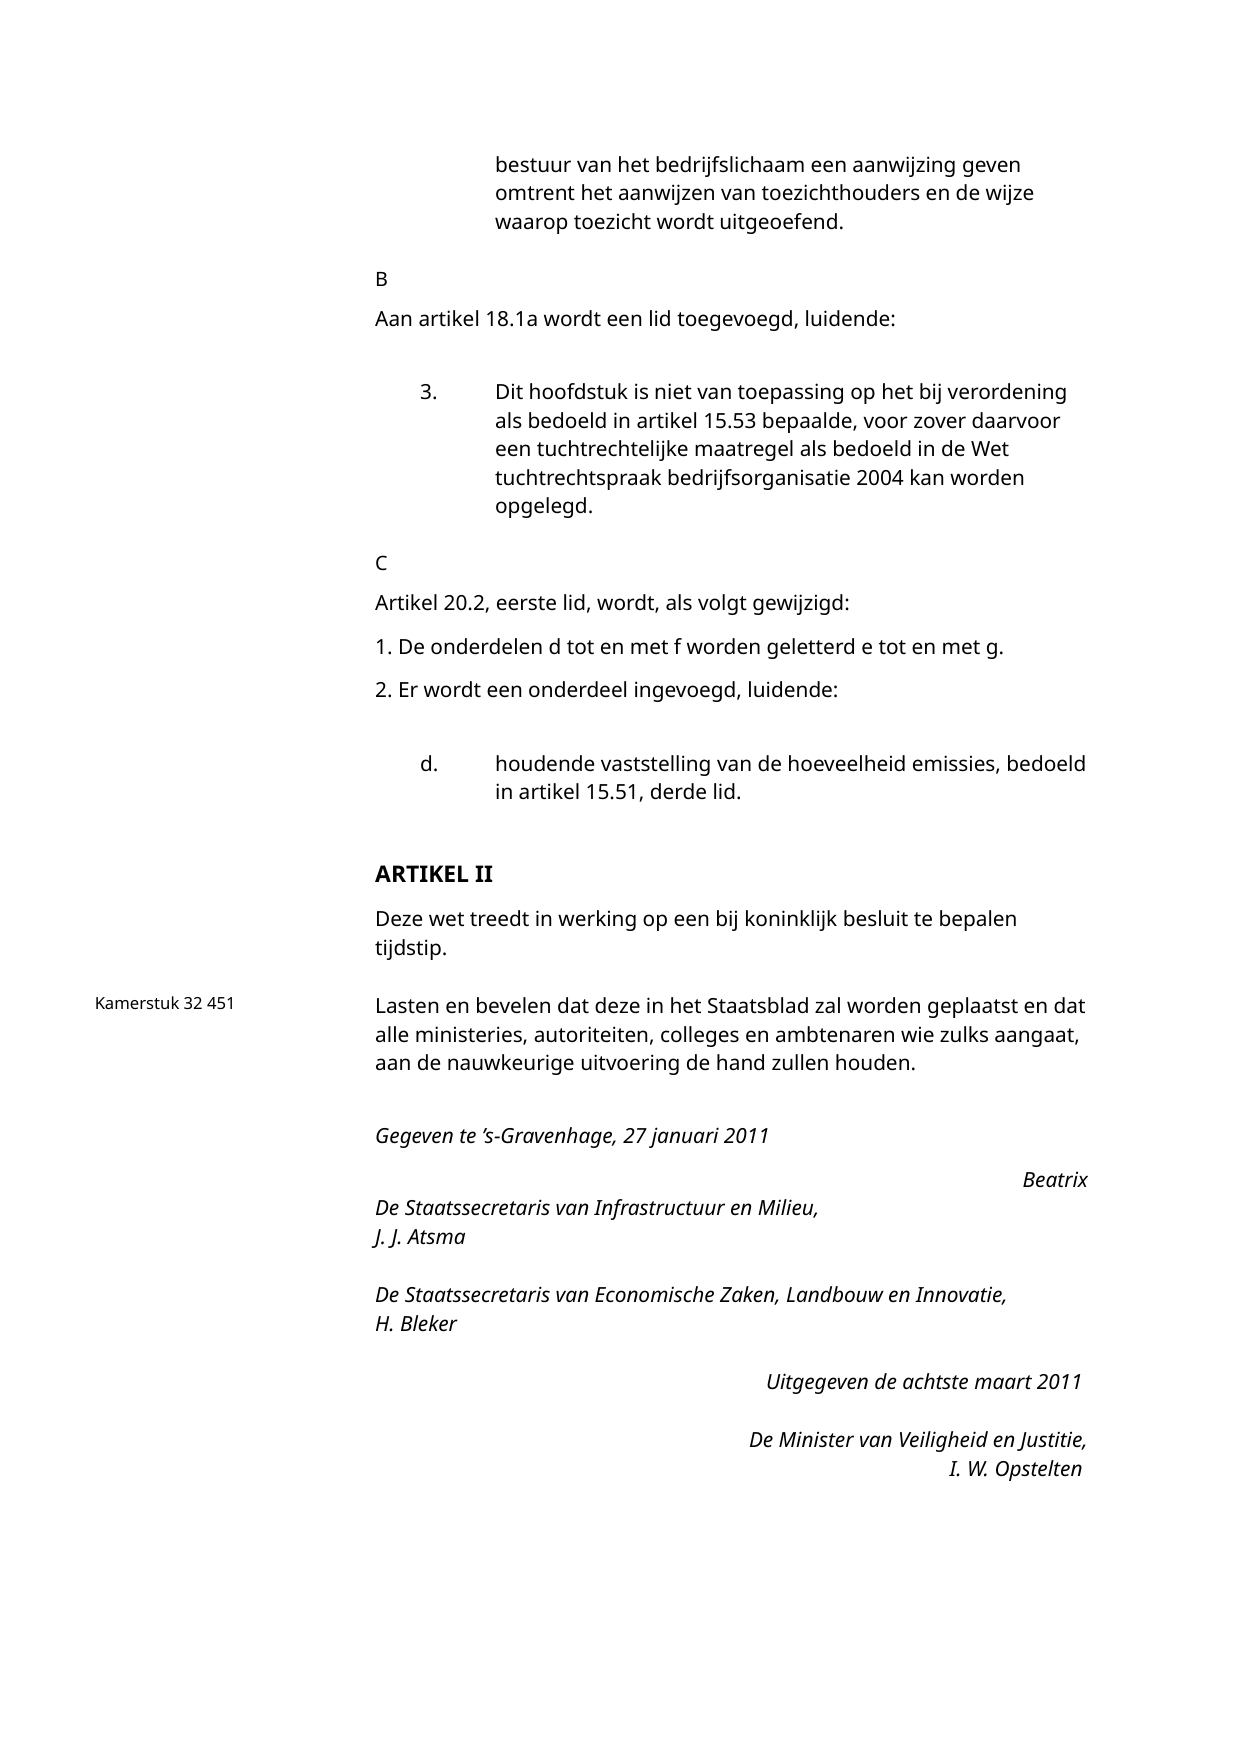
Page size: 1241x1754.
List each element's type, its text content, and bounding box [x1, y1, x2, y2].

text 2. Er wordt een onderdeel ingevoegd, luidende: [375, 675, 1090, 704]
text De Staatssecretaris van Infrastructuur en Milieu, [375, 1193, 1090, 1222]
subtitle ARTIKEL II [375, 858, 1090, 889]
text Gegeven te ’s-Gravenhage, 27 januari 2011 [375, 1122, 1090, 1150]
text De Minister van Veiligheid en Justitie, [375, 1426, 1090, 1454]
text Uitgegeven de achtste maart 2011 [375, 1367, 1090, 1396]
text I. W. Opstelten [375, 1454, 1090, 1482]
text Beatrix [375, 1165, 1090, 1193]
text B [375, 265, 1090, 292]
text Kamerstuk 32 451 [94, 991, 328, 1014]
text H. Bleker [375, 1309, 1090, 1337]
text Artikel 20.2, eerste lid, wordt, als volgt gewijzigd: [375, 588, 1090, 617]
text Deze wet treedt in werking op een bij koninklijk besluit te bepalen tijdstip. [375, 904, 1090, 961]
text J. J. Atsma [375, 1222, 1090, 1250]
text C [375, 550, 1090, 577]
list houdende vaststelling van de hoeveelheid emissies, bedoeld in artikel 15.51, derde lid. [420, 749, 1090, 806]
list Dit hoofdstuk is niet van toepassing op het bij verordening als bedoeld in artikel 15.53 bepaalde, voor zover daarvoor een tuchtrechtelijke maatregel als bedoeld in de Wet tuchtrechtspraak bedrijfsorganisatie 2004 kan worden opgelegd. [420, 377, 1090, 520]
text 1. De onderdelen d tot en met f worden geletterd e tot en met g. [375, 632, 1090, 660]
text Aan artikel 18.1a wordt een lid toegevoegd, luidende: [375, 304, 1090, 332]
list bestuur van het bedrijfslichaam een aanwijzing geven omtrent het aanwijzen van toezichthouders en de wijze waarop toezicht wordt uitgeoefend. [420, 150, 1090, 235]
text Lasten en bevelen dat deze in het Staatsblad zal worden geplaatst en dat alle ministeries, autoriteiten, colleges en ambtenaren wie zulks aangaat, aan de nauwkeurige uitvoering de hand zullen houden. [375, 991, 1090, 1077]
text De Staatssecretaris van Economische Zaken, Landbouw en Innovatie, [375, 1280, 1090, 1309]
